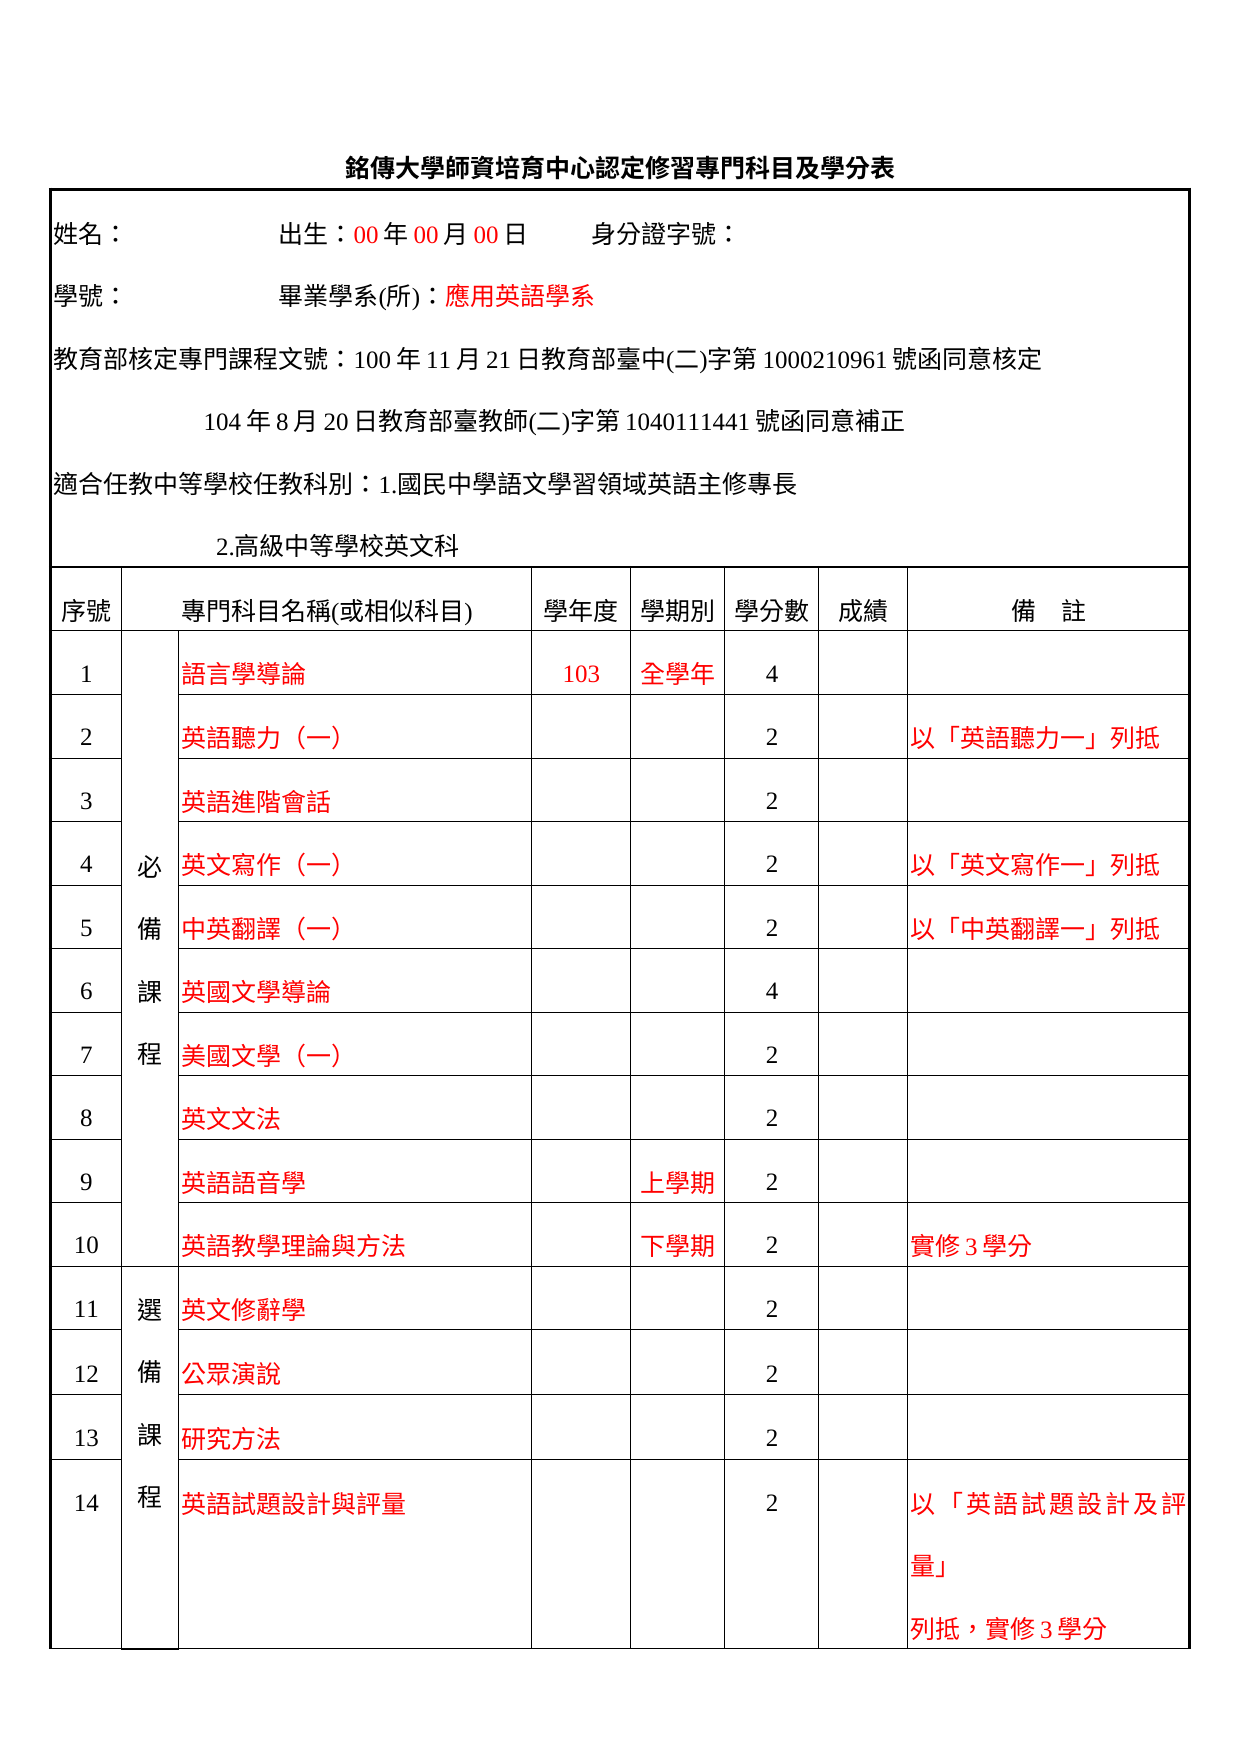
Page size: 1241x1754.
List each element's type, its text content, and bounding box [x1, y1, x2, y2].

table_cell [908, 1330, 1188, 1394]
table_cell 以「英語聽力一」列抵 [908, 695, 1188, 757]
table_cell [819, 1013, 907, 1075]
table_cell 2 [725, 695, 818, 757]
table_cell 7 [52, 1013, 121, 1075]
table_cell [908, 949, 1188, 1012]
table_cell 2 [725, 1076, 818, 1139]
table_cell [532, 949, 630, 1012]
table_cell [819, 949, 907, 1012]
table_cell 2.高級中等學校英文科 [52, 503, 1188, 566]
table_cell [532, 886, 630, 948]
table_cell [631, 1395, 724, 1458]
table_cell 英國文學導論 [179, 949, 531, 1012]
table_cell 3 [52, 759, 121, 821]
table_cell [532, 1076, 630, 1139]
table_cell [908, 631, 1188, 694]
table_cell 2 [725, 1267, 818, 1329]
table_cell 序號 [52, 568, 121, 630]
table_cell 以「中英翻譯一」列抵 [908, 886, 1188, 948]
table_cell 專門科目名稱(或相似科目) [122, 568, 531, 630]
table_cell 英語教學理論與方法 [179, 1203, 531, 1266]
table_cell [819, 695, 907, 757]
table_header 銘傳大學師資培育中心認定修習專門科目及學分表 [50, 125, 1190, 188]
table_cell [532, 695, 630, 757]
table_cell 11 [52, 1267, 121, 1329]
table_cell 2 [725, 1203, 818, 1266]
table_cell 10 [52, 1203, 121, 1266]
table_cell [908, 759, 1188, 821]
table_cell [631, 1076, 724, 1139]
table_cell [532, 822, 630, 884]
table_cell 2 [725, 1140, 818, 1202]
table_cell 實修3學分 [908, 1203, 1188, 1266]
table_cell 2 [725, 1013, 818, 1075]
table_cell 學號： 畢業學系(所)：應用英語學系 [52, 253, 1188, 316]
table_cell 適合任教中等學校任教科別：1.國民中學語文學習領域英語主修專長 [52, 441, 1188, 503]
table_cell 中英翻譯（一） [179, 886, 531, 948]
table_cell [631, 1460, 724, 1648]
table_cell 美國文學（一） [179, 1013, 531, 1075]
table_cell 上學期 [631, 1140, 724, 1202]
table_cell [532, 1203, 630, 1266]
table_cell 以「英文寫作一」列抵 [908, 822, 1188, 884]
table_cell [819, 1330, 907, 1394]
table_cell 4 [725, 631, 818, 694]
table_cell 6 [52, 949, 121, 1012]
table_cell [631, 949, 724, 1012]
table_cell 語言學導論 [179, 631, 531, 694]
table_cell 公眾演說 [179, 1330, 531, 1394]
table_cell [532, 1395, 630, 1458]
table_cell 全學年 [631, 631, 724, 694]
table_cell 2 [725, 1460, 818, 1648]
table_cell 4 [52, 822, 121, 884]
table_cell [819, 1267, 907, 1329]
table_cell 103 [532, 631, 630, 694]
table_cell [631, 1013, 724, 1075]
table_cell [819, 822, 907, 884]
table_cell 2 [725, 822, 818, 884]
table_cell 8 [52, 1076, 121, 1139]
table_cell [631, 759, 724, 821]
table_cell 英語聽力（一） [179, 695, 531, 757]
table_cell 英語進階會話 [179, 759, 531, 821]
table_cell [532, 1267, 630, 1329]
table_cell 14 [52, 1460, 121, 1648]
table_cell [908, 1013, 1188, 1075]
table_cell 2 [52, 695, 121, 757]
table_cell 學年度 [532, 568, 630, 630]
table_cell [631, 1267, 724, 1329]
table_cell 選 備 課 程 [122, 1267, 178, 1648]
table_cell 成績 [819, 568, 907, 630]
table_cell 1 [52, 631, 121, 694]
table_cell 13 [52, 1395, 121, 1458]
table_cell [631, 822, 724, 884]
table_cell 2 [725, 1330, 818, 1394]
table_cell 必 備 課 程 [122, 631, 178, 1266]
table_cell [819, 1140, 907, 1202]
table_cell 4 [725, 949, 818, 1012]
table_cell [908, 1140, 1188, 1202]
table_cell [908, 1395, 1188, 1458]
table_cell 教育部核定專門課程文號：100年11月21日教育部臺中(二)字第1000210961號函同意核定 104年8月20日教育部臺教師(二)字第1040111441號函同意補正 [52, 316, 1188, 441]
table_cell [532, 1140, 630, 1202]
table_cell [819, 1076, 907, 1139]
table_cell 下學期 [631, 1203, 724, 1266]
table_cell [532, 1330, 630, 1394]
table_cell 英文文法 [179, 1076, 531, 1139]
table_cell [819, 1460, 907, 1648]
table_cell [532, 1460, 630, 1648]
table_cell 英語語音學 [179, 1140, 531, 1202]
table_cell 5 [52, 886, 121, 948]
table_cell 12 [52, 1330, 121, 1394]
table_cell [819, 1203, 907, 1266]
table_cell [908, 1267, 1188, 1329]
table_cell 學期別 [631, 568, 724, 630]
table_cell [532, 1013, 630, 1075]
table_cell [819, 759, 907, 821]
table_cell [631, 695, 724, 757]
table_cell 姓名： 出生：00年00月00日 身分證字號： [52, 191, 1188, 253]
table_cell 研究方法 [179, 1395, 531, 1458]
table_cell 英文寫作（一） [179, 822, 531, 884]
table_cell [819, 631, 907, 694]
table_cell 學分數 [725, 568, 818, 630]
table_cell 2 [725, 759, 818, 821]
table_cell [631, 886, 724, 948]
table_cell [631, 1330, 724, 1394]
table_cell [532, 759, 630, 821]
table_cell 英語試題設計與評量 [179, 1460, 531, 1648]
table_cell 2 [725, 886, 818, 948]
table_cell 以「英語試題設計及評量」 列抵，實修3學分 [908, 1460, 1188, 1648]
table_cell [819, 1395, 907, 1458]
table_cell 2 [725, 1395, 818, 1458]
table_cell 英文修辭學 [179, 1267, 531, 1329]
table_cell [908, 1076, 1188, 1139]
table_cell [819, 886, 907, 948]
table_cell 備 註 [908, 568, 1188, 630]
table_cell 9 [52, 1140, 121, 1202]
